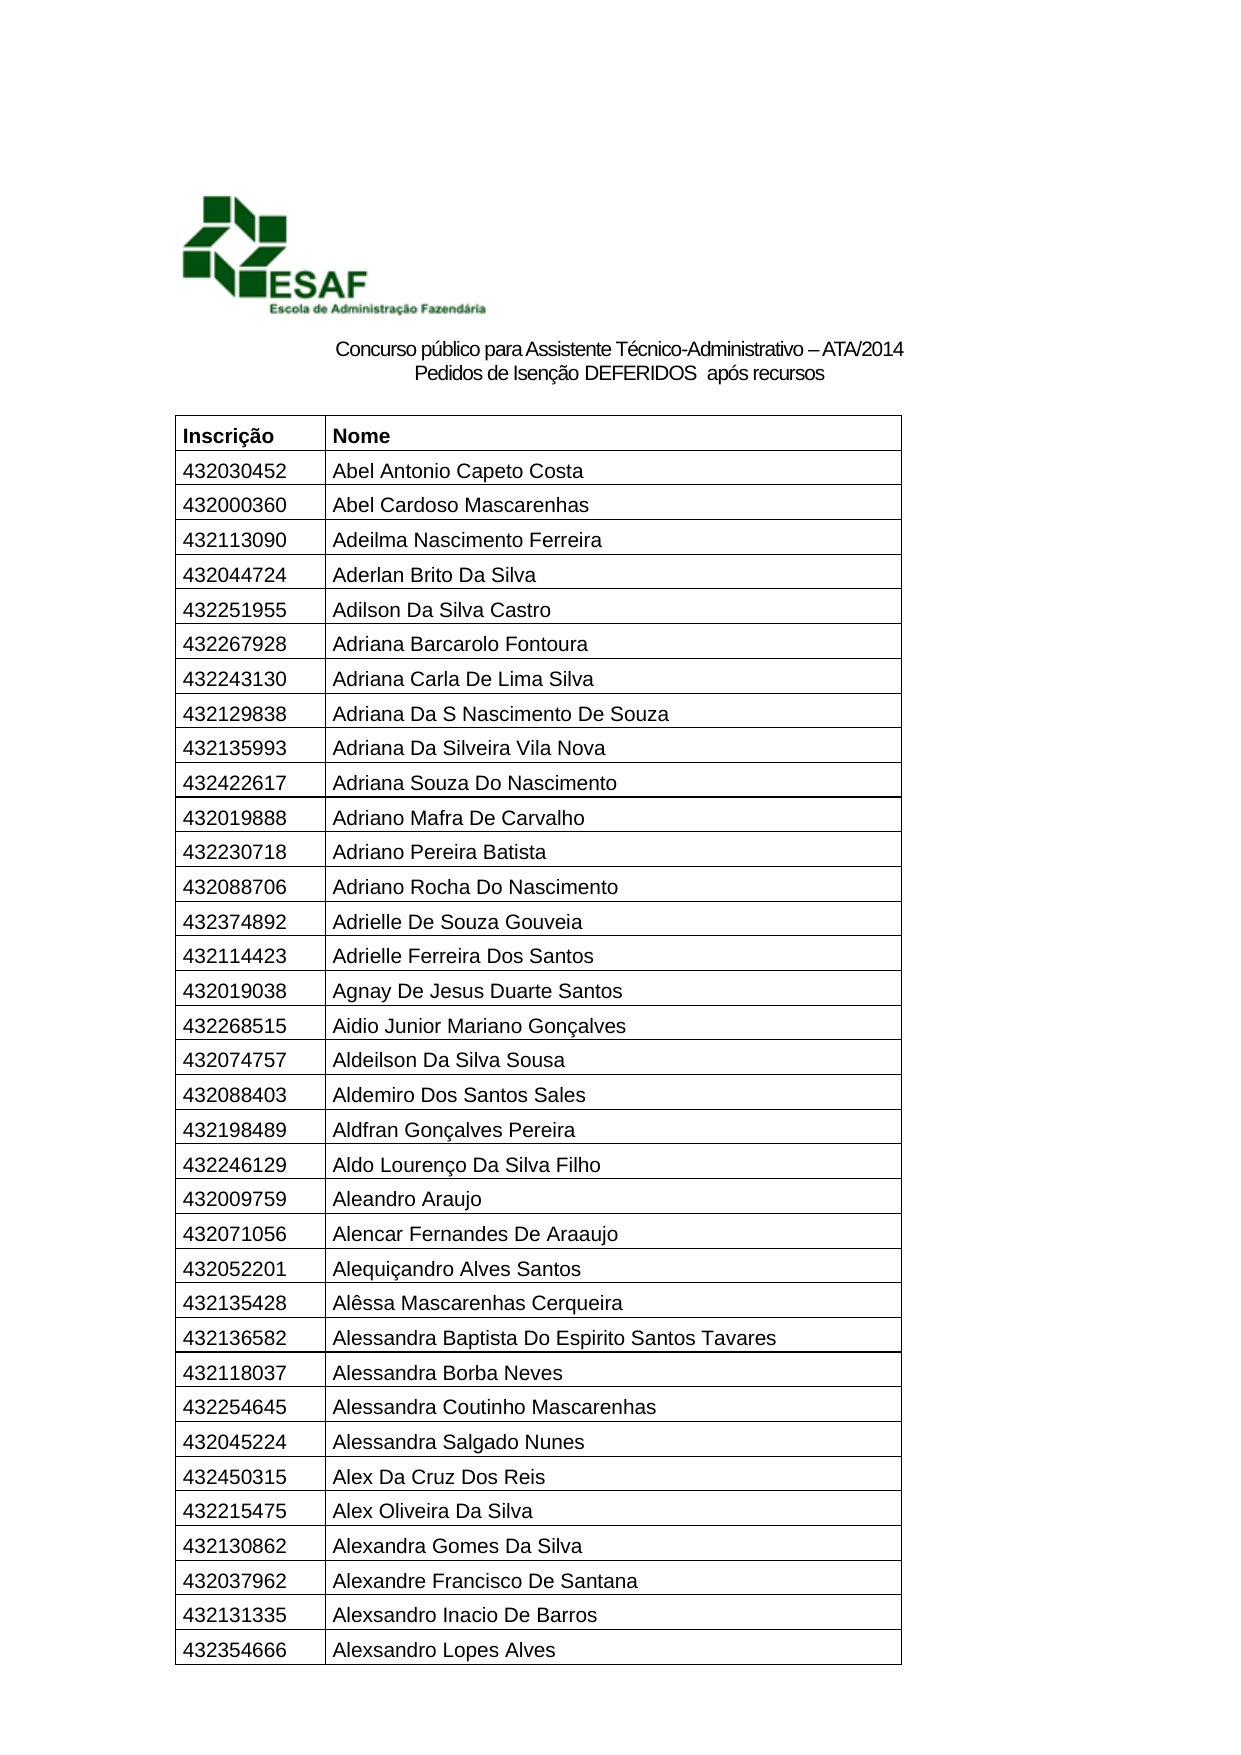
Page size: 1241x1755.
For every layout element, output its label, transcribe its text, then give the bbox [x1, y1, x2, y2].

table_cell Alexandre Francisco De Santana [326, 1561, 901, 1594]
table_cell 432088706 [176, 867, 325, 901]
table_cell Alessandra Borba Neves [326, 1353, 901, 1386]
table_cell Adriana Barcarolo Fontoura [326, 624, 901, 658]
table_cell 432243130 [176, 659, 325, 692]
table_cell Alencar Fernandes De Araaujo [326, 1214, 901, 1247]
table_cell 432254645 [176, 1387, 325, 1421]
table_cell Agnay De Jesus Duarte Santos [326, 971, 901, 1004]
table_cell Adriana Souza Do Nascimento [326, 763, 901, 796]
table_cell Adriano Rocha Do Nascimento [326, 867, 901, 901]
table_cell Alexsandro Inacio De Barros [326, 1595, 901, 1629]
table_cell Adeilma Nascimento Ferreira [326, 520, 901, 554]
table_cell 432131335 [176, 1595, 325, 1629]
table_cell Aldemiro Dos Santos Sales [326, 1075, 901, 1109]
table_cell 432074757 [176, 1040, 325, 1074]
table_cell Abel Cardoso Mascarenhas [326, 485, 901, 519]
text Concurso público para Assistente Técnico-Administrativo – ATA/2014 [150, 337, 1090, 361]
table_cell Alequiçandro Alves Santos [326, 1249, 901, 1282]
table_cell Adilson Da Silva Castro [326, 589, 901, 623]
table_cell 432135993 [176, 728, 325, 762]
table_cell Aidio Junior Mariano Gonçalves [326, 1006, 901, 1039]
table_cell Aldfran Gonçalves Pereira [326, 1110, 901, 1143]
table_cell Aldeilson Da Silva Sousa [326, 1040, 901, 1074]
table_cell Adrielle Ferreira Dos Santos [326, 936, 901, 970]
table_cell 432044724 [176, 555, 325, 588]
table_header Nome [326, 416, 901, 449]
table_cell 432000360 [176, 485, 325, 519]
table_cell Alex Da Cruz Dos Reis [326, 1457, 901, 1490]
table_cell 432071056 [176, 1214, 325, 1247]
table_cell 432354666 [176, 1630, 325, 1664]
table_cell Adriana Da Silveira Vila Nova [326, 728, 901, 762]
table_cell 432450315 [176, 1457, 325, 1490]
table_cell 432009759 [176, 1179, 325, 1213]
table_cell 432052201 [176, 1249, 325, 1282]
table_cell 432136582 [176, 1318, 325, 1351]
table_cell 432113090 [176, 520, 325, 554]
table_cell Alessandra Salgado Nunes [326, 1422, 901, 1456]
table_cell 432030452 [176, 451, 325, 484]
table_cell 432114423 [176, 936, 325, 970]
table_cell 432267928 [176, 624, 325, 658]
table_cell 432268515 [176, 1006, 325, 1039]
table_cell Alexsandro Lopes Alves [326, 1630, 901, 1664]
table_cell Alessandra Baptista Do Espirito Santos Tavares [326, 1318, 901, 1351]
table_cell 432198489 [176, 1110, 325, 1143]
table_cell Aldo Lourenço Da Silva Filho [326, 1144, 901, 1178]
table_cell Alex Oliveira Da Silva [326, 1491, 901, 1525]
table_cell Adriano Mafra De Carvalho [326, 798, 901, 831]
table_cell 432135428 [176, 1283, 325, 1317]
table_cell 432037962 [176, 1561, 325, 1594]
table_cell 432130862 [176, 1526, 325, 1559]
table_cell 432129838 [176, 694, 325, 727]
table_cell 432118037 [176, 1353, 325, 1386]
table_cell 432045224 [176, 1422, 325, 1456]
table_cell Adriana Da S Nascimento De Souza [326, 694, 901, 727]
table_cell 432088403 [176, 1075, 325, 1109]
text Pedidos de Isenção DEFERIDOS após recursos [150, 361, 1090, 385]
table_cell Alexandra Gomes Da Silva [326, 1526, 901, 1559]
table_cell 432374892 [176, 902, 325, 935]
table_cell 432215475 [176, 1491, 325, 1525]
table_cell Abel Antonio Capeto Costa [326, 451, 901, 484]
table_cell Adriano Pereira Batista [326, 832, 901, 866]
table_cell 432246129 [176, 1144, 325, 1178]
table_cell 432019888 [176, 798, 325, 831]
table_cell Alessandra Coutinho Mascarenhas [326, 1387, 901, 1421]
table_cell 432230718 [176, 832, 325, 866]
table_header Inscrição [176, 416, 325, 449]
table_cell Adrielle De Souza Gouveia [326, 902, 901, 935]
table_cell Aderlan Brito Da Silva [326, 555, 901, 588]
table_cell Aleandro Araujo [326, 1179, 901, 1213]
table_cell Alêssa Mascarenhas Cerqueira [326, 1283, 901, 1317]
table_cell Adriana Carla De Lima Silva [326, 659, 901, 692]
table_cell 432019038 [176, 971, 325, 1004]
table_cell 432422617 [176, 763, 325, 796]
table_cell 432251955 [176, 589, 325, 623]
